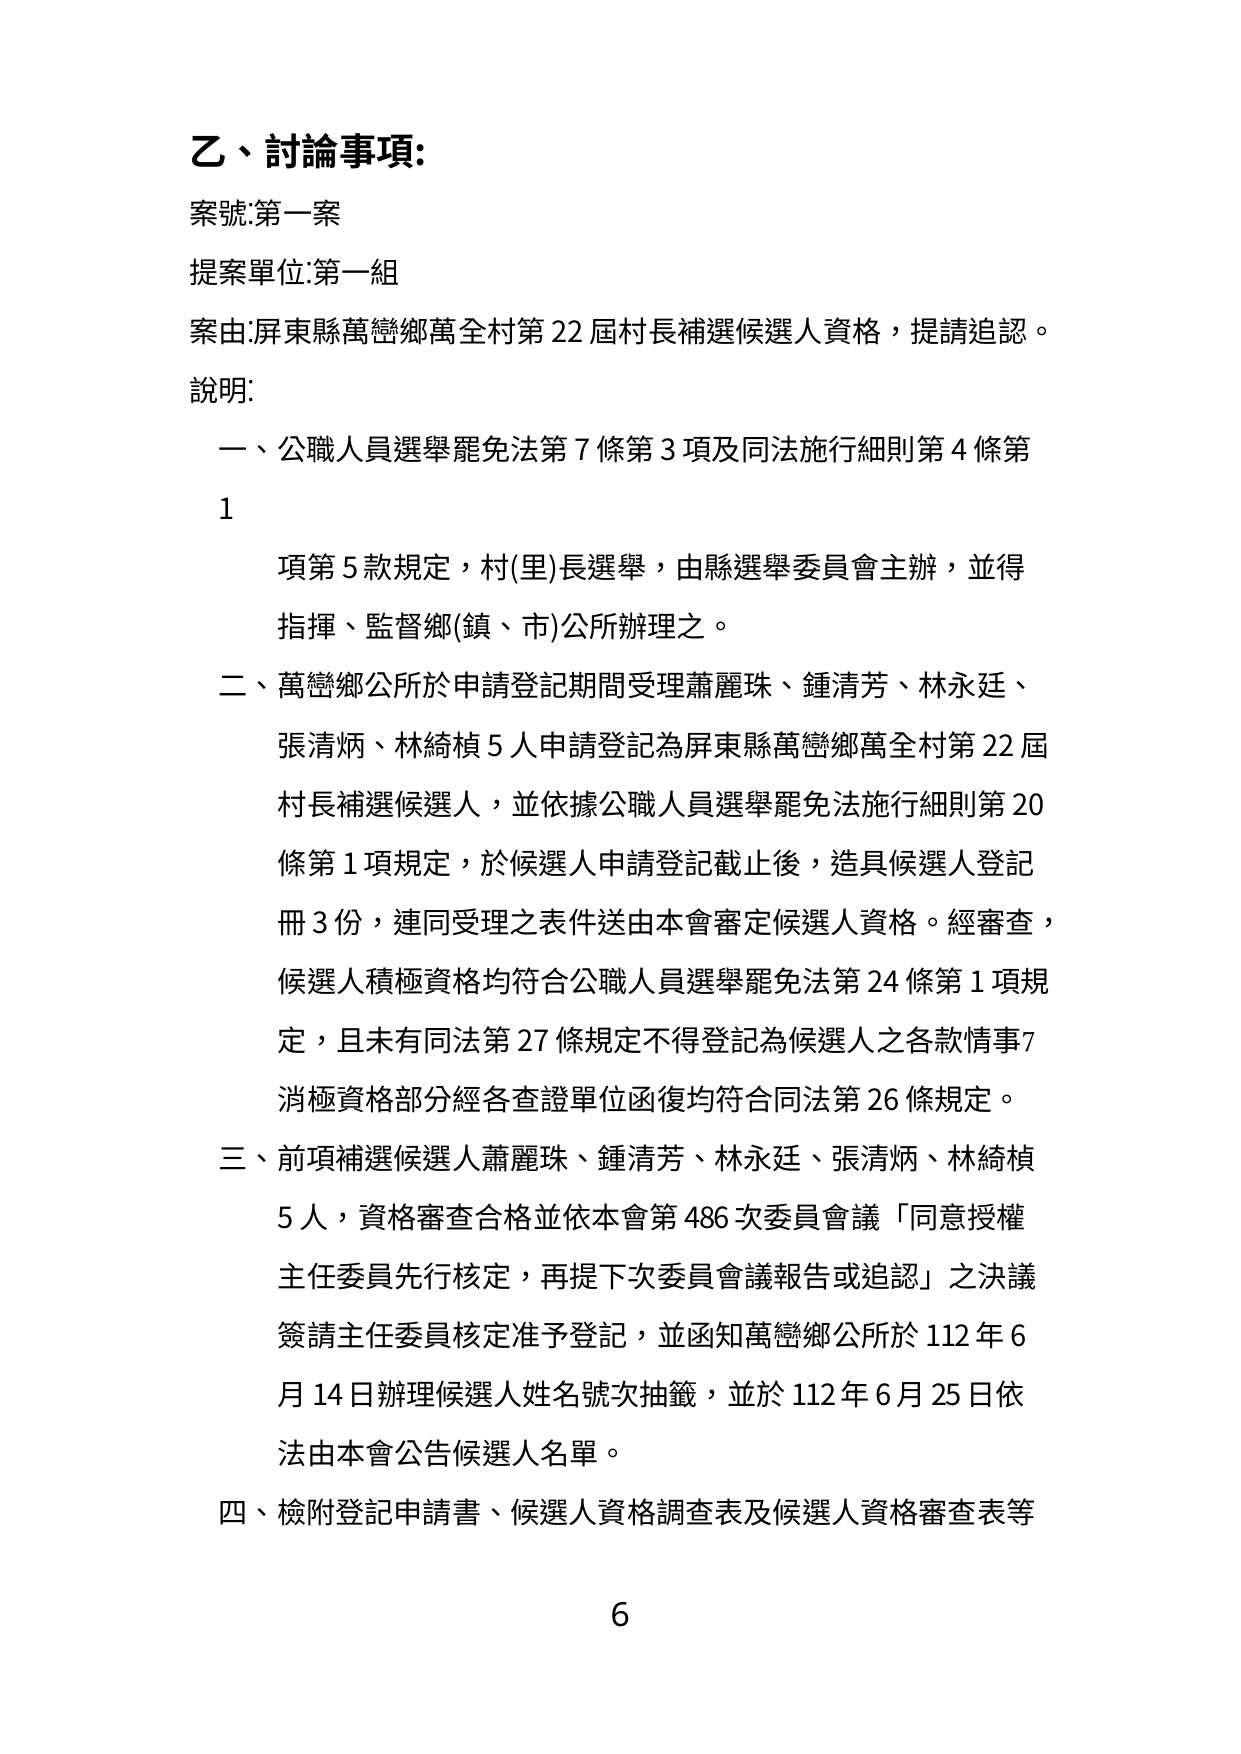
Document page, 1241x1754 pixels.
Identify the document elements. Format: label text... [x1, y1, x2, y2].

list 張清炳、林綺楨5人申請登記為屏東縣萬巒鄉萬全村第22屆村長補選候選人，並依據公職人員選舉罷免法施行細則第20條第1項規定，於候選人申請登記截止後，造具候選人登記冊3份，連同受理之表件送由本會審定候選人資格。經審查，候選人積極資格均符合公職人員選舉罷免法第24條第1項規定，且未有同法第27條規定不得登記為候選人之各款情事消極資格部分經各查證單位函復均符合同法第26條規定。 [278, 709, 1051, 1122]
list 提案單位⁚第一組 [189, 236, 1122, 295]
list 案號⁚第一案 [189, 177, 1122, 236]
list 三、前項補選候選人蕭麗珠、鍾清芳、林永廷、張清炳、林綺楨 [218, 1122, 1051, 1181]
list 案由⁚屏東縣萬巒鄉萬全村第22屆村長補選候選人資格，提請追認。 [189, 295, 1051, 354]
list 5人，資格審查合格並依本會第486次委員會議「同意授權主任委員先行核定，再提下次委員會議報告或追認」之決議簽請主任委員核定准予登記，並函知萬巒鄉公所於112年6月14日辦理候選人姓名號次抽籤，並於112年6月25日依法由本會公告候選人名單。 [278, 1181, 1051, 1477]
list 乙、討論事項: [189, 118, 1122, 177]
list 四、檢附登記申請書、候選人資格調查表及候選人資格審查表等 [218, 1477, 1051, 1536]
list 一、公職人員選舉罷免法第7條第3項及同法施行細則第4條第1 [218, 413, 1051, 532]
list 說明⁚ [189, 354, 1122, 413]
list 項第5款規定，村(里)長選舉，由縣選舉委員會主辦，並得指揮、監督鄉(鎮、市)公所辦理之。 [278, 532, 1051, 650]
list 二、萬巒鄉公所於申請登記期間受理蕭麗珠、鍾清芳、林永廷、 [218, 650, 1051, 709]
